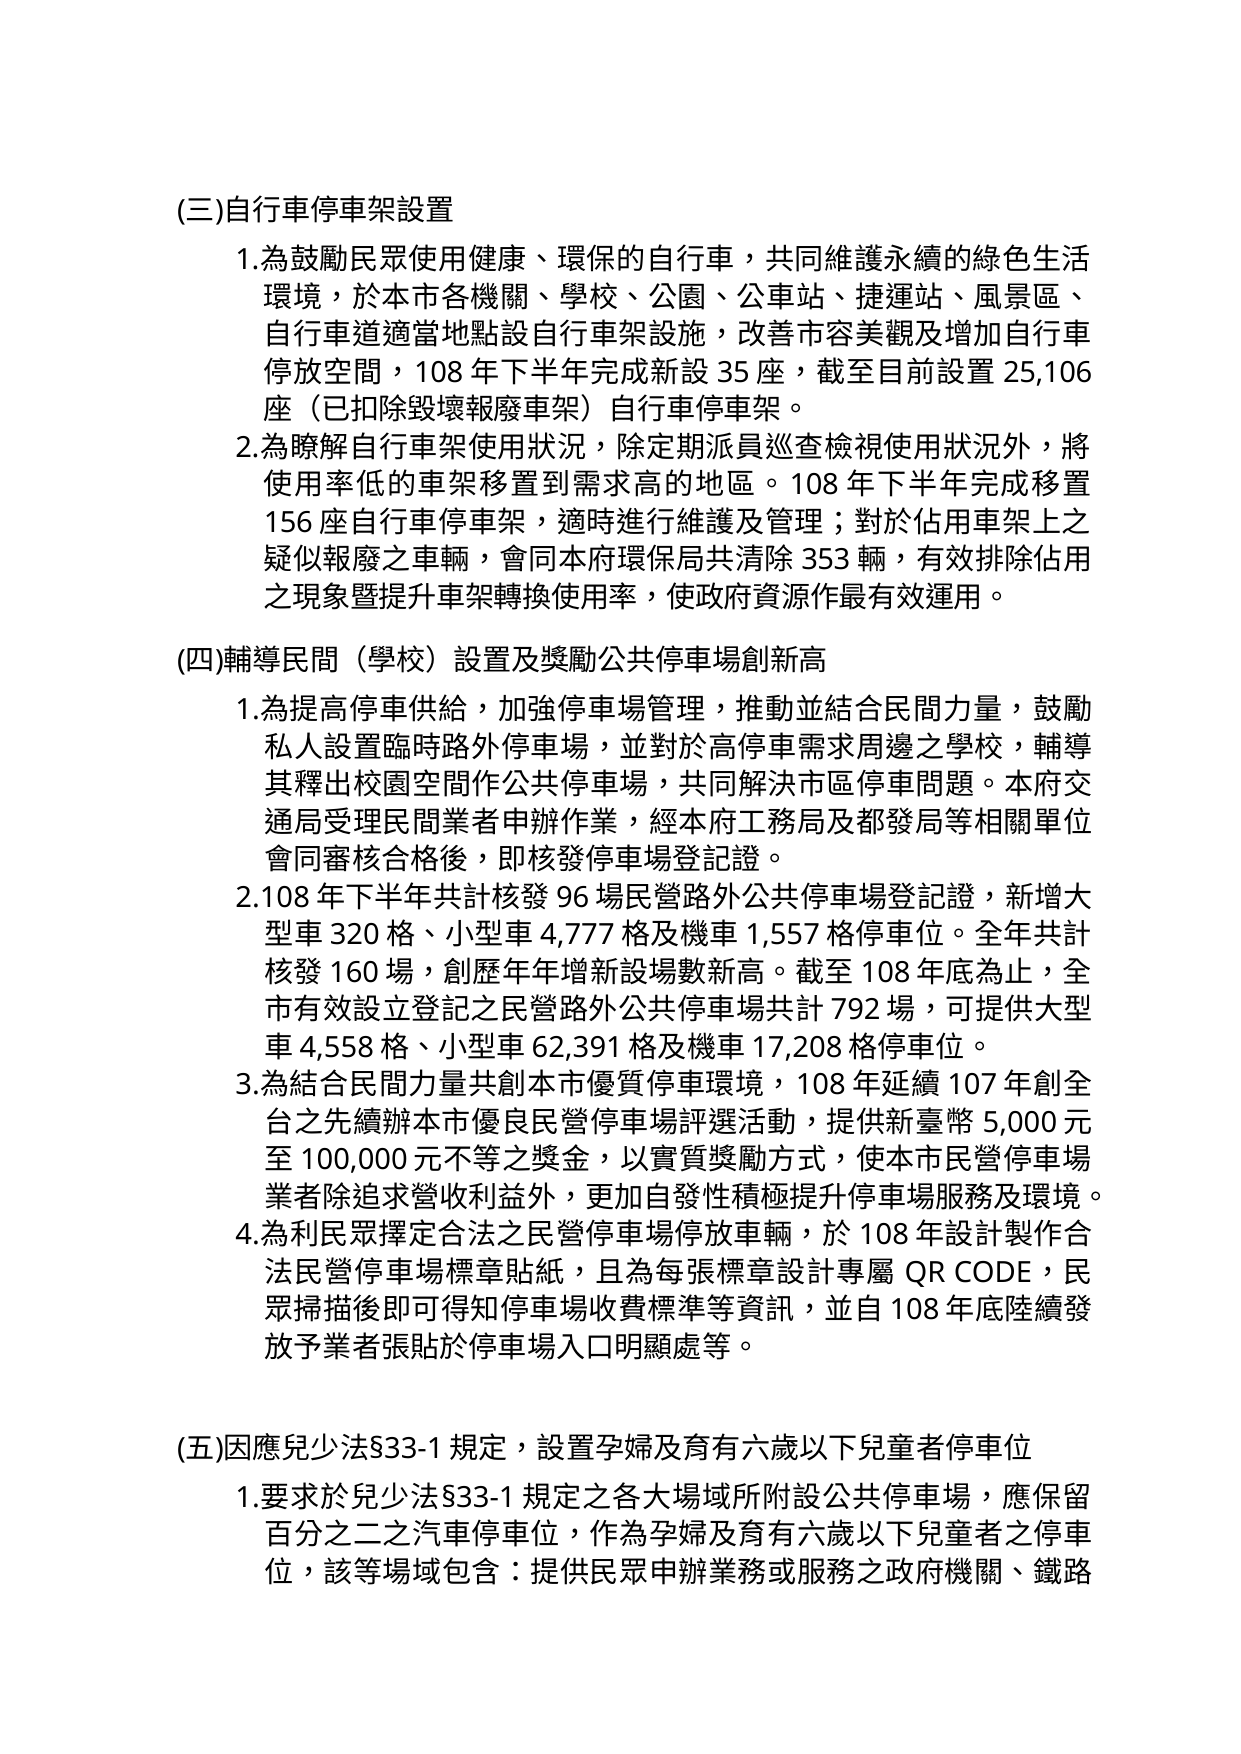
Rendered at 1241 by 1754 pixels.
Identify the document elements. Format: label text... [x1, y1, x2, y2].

text (三)自行車停車架設置 [177, 164, 1092, 239]
text 4.為利民眾擇定合法之民營停車場停放車輛，於108年設計製作合法民營停車場標章貼紙，且為每張標章設計專屬QR CODE，民眾掃描後即可得知停車場收費標準等資訊，並自108年底陸續發放予業者張貼於停車場入口明顯處等。 [235, 1214, 1092, 1364]
text (五)因應兒少法§33-1規定，設置孕婦及育有六歲以下兒童者停車位 [177, 1402, 1092, 1477]
text 1.為鼓勵民眾使用健康、環保的自行車，共同維護永續的綠色生活環境，於本市各機關、學校、公園、公車站、捷運站、風景區、自行車道適當地點設自行車架設施，改善市容美觀及增加自行車停放空間，108年下半年完成新設35座，截至目前設置25,106座（已扣除毀壞報廢車架）自行車停車架。 [235, 239, 1092, 427]
text 1.要求於兒少法§33-1規定之各大場域所附設公共停車場，應保留百分之二之汽車停車位，作為孕婦及育有六歲以下兒童者之停車位，該等場域包含：提供民眾申辦業務或服務之政府機關、鐵路 [235, 1477, 1092, 1589]
text 2.為瞭解自行車架使用狀況，除定期派員巡查檢視使用狀況外，將使用率低的車架移置到需求高的地區。108年下半年完成移置156座自行車停車架，適時進行維護及管理；對於佔用車架上之疑似報廢之車輛，會同本府環保局共清除353輛，有效排除佔用之現象暨提升車架轉換使用率，使政府資源作最有效運用。 [235, 427, 1092, 614]
text 1.為提高停車供給，加強停車場管理，推動並結合民間力量，鼓勵私人設置臨時路外停車場，並對於高停車需求周邊之學校，輔導其釋出校園空間作公共停車場，共同解決市區停車問題。本府交通局受理民間業者申辦作業，經本府工務局及都發局等相關單位會同審核合格後，即核發停車場登記證。 [235, 689, 1092, 877]
text (四)輔導民間（學校）設置及獎勵公共停車場創新高 [177, 614, 1092, 689]
text 2.108年下半年共計核發96場民營路外公共停車場登記證，新增大型車320格、小型車4,777格及機車1,557格停車位。全年共計核發160場，創歷年年增新設場數新高。截至108年底為止，全市有效設立登記之民營路外公共停車場共計792場，可提供大型車4,558格、小型車62,391格及機車17,208格停車位。 [235, 877, 1092, 1064]
text 3.為結合民間力量共創本市優質停車環境，108年延續107年創全台之先續辦本市優良民營停車場評選活動，提供新臺幣5,000元至100,000元不等之獎金，以實質獎勵方式，使本市民營停車場業者除追求營收利益外，更加自發性積極提升停車場服務及環境。 [235, 1064, 1092, 1214]
